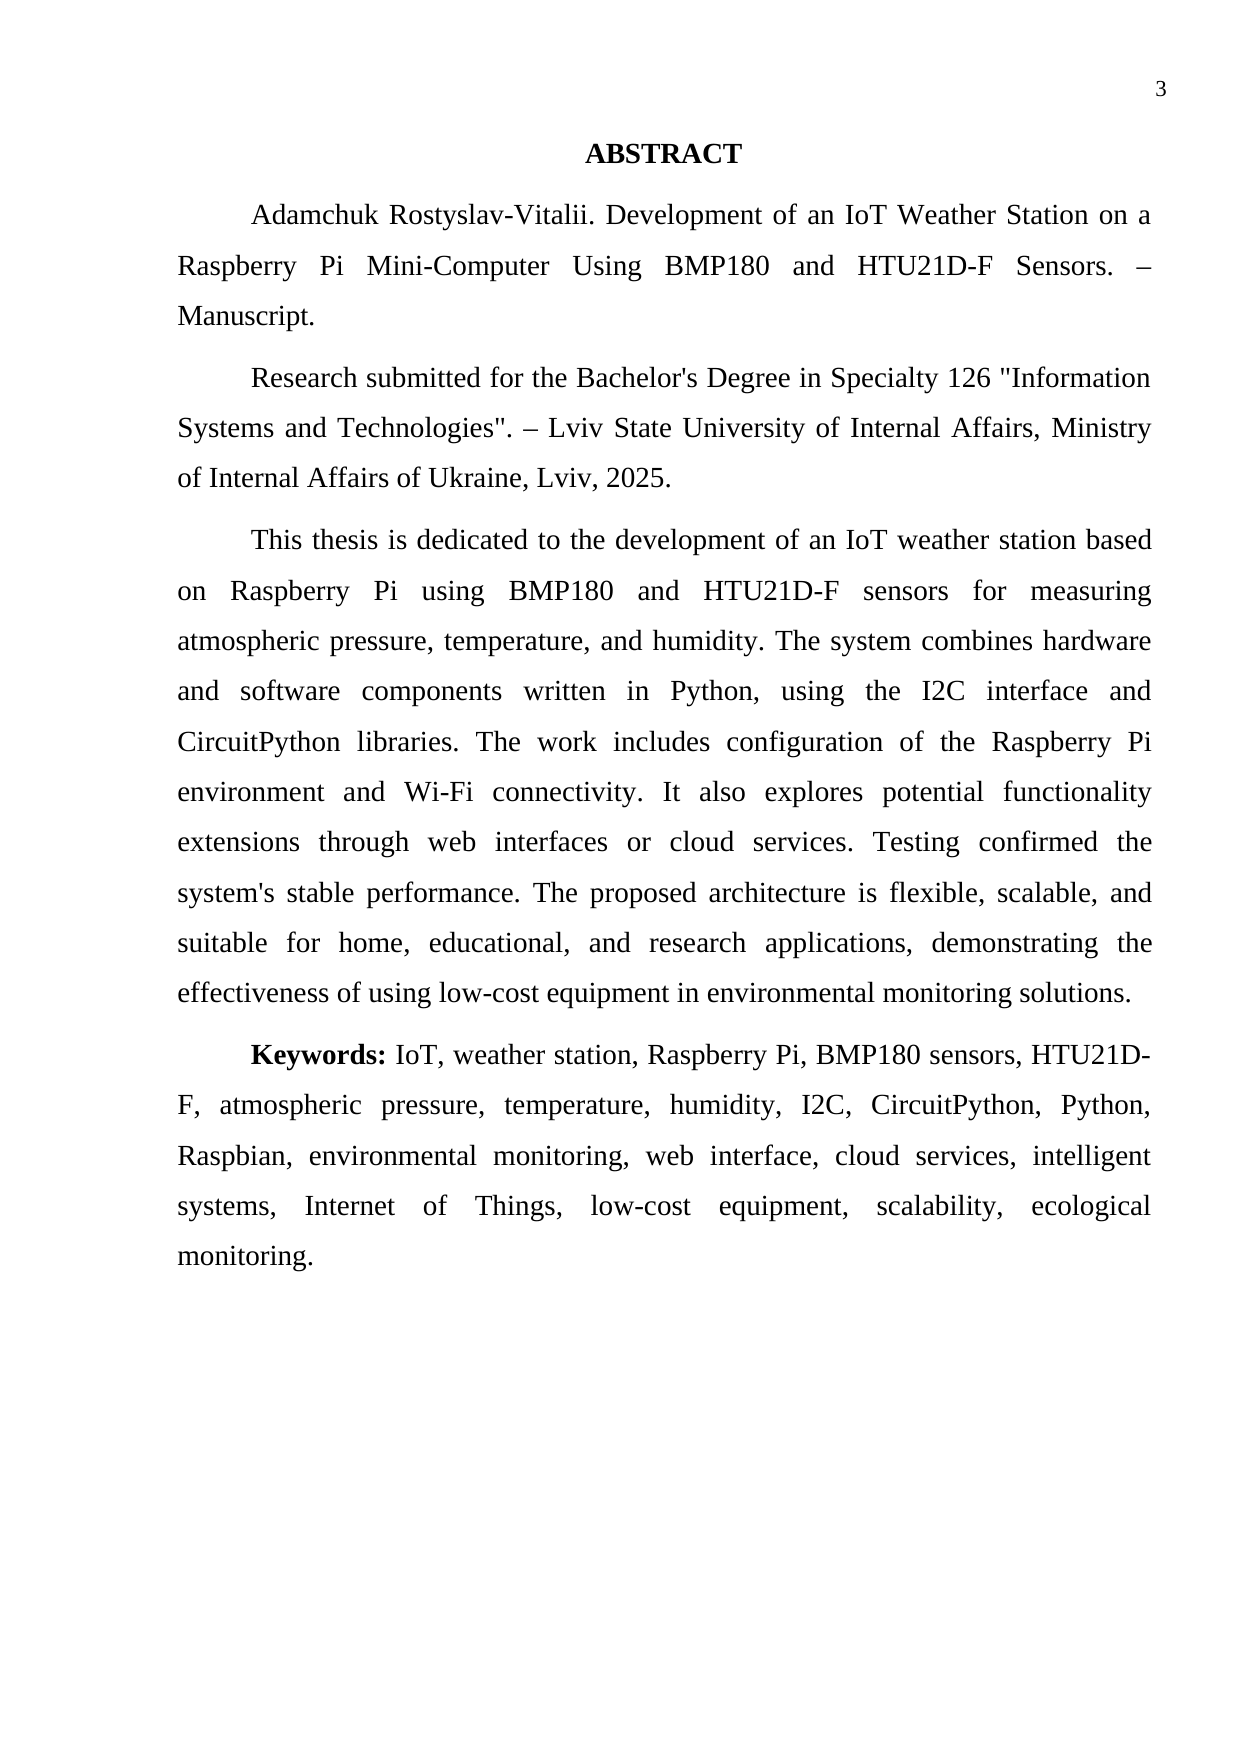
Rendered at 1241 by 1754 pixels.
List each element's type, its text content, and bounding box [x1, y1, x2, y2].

subtitle ABSTRACT [184, 136, 1143, 169]
text Research submitted for the Bachelor's Degree in Specialty 126 "Information Systems and Technologies". – Lviv State University of Internal Affairs, Ministry of Internal Affairs of Ukraine, Lviv, 2025. [177, 360, 1152, 494]
text This thesis is dedicated to the development of an IoT weather station based on Raspberry Pi using BMP180 and HTU21D-F sensors for measuring atmospheric pressure, temperature, and humidity. The system combines hardware and software components written in Python, using the I2C interface and CircuitPython libraries. The work includes configuration of the Raspberry Pi environment and Wi-Fi connectivity. It also explores potential functionality extensions through web interfaces or cloud services. Testing confirmed the system's stable performance. The proposed architecture is flexible, scalable, and suitable for home, educational, and research applications, demonstrating the effectiveness of using low-cost equipment in environmental monitoring solutions. [177, 522, 1152, 1009]
text Keywords: IoT, weather station, Raspberry Pi, BMP180 sensors, HTU21D- F, atmospheric pressure, temperature, humidity, I2C, CircuitPython, Python, Raspbian, environmental monitoring, web interface, cloud services, intelligent systems, Internet of Things, low-cost equipment, scalability, ecological monitoring. [177, 1037, 1152, 1272]
text Adamchuk Rostyslav-Vitalii. Development of an IoT Weather Station on a Raspberry Pi Mini-Computer Using BMP180 and HTU21D-F Sensors. – Manuscript. [177, 197, 1152, 332]
